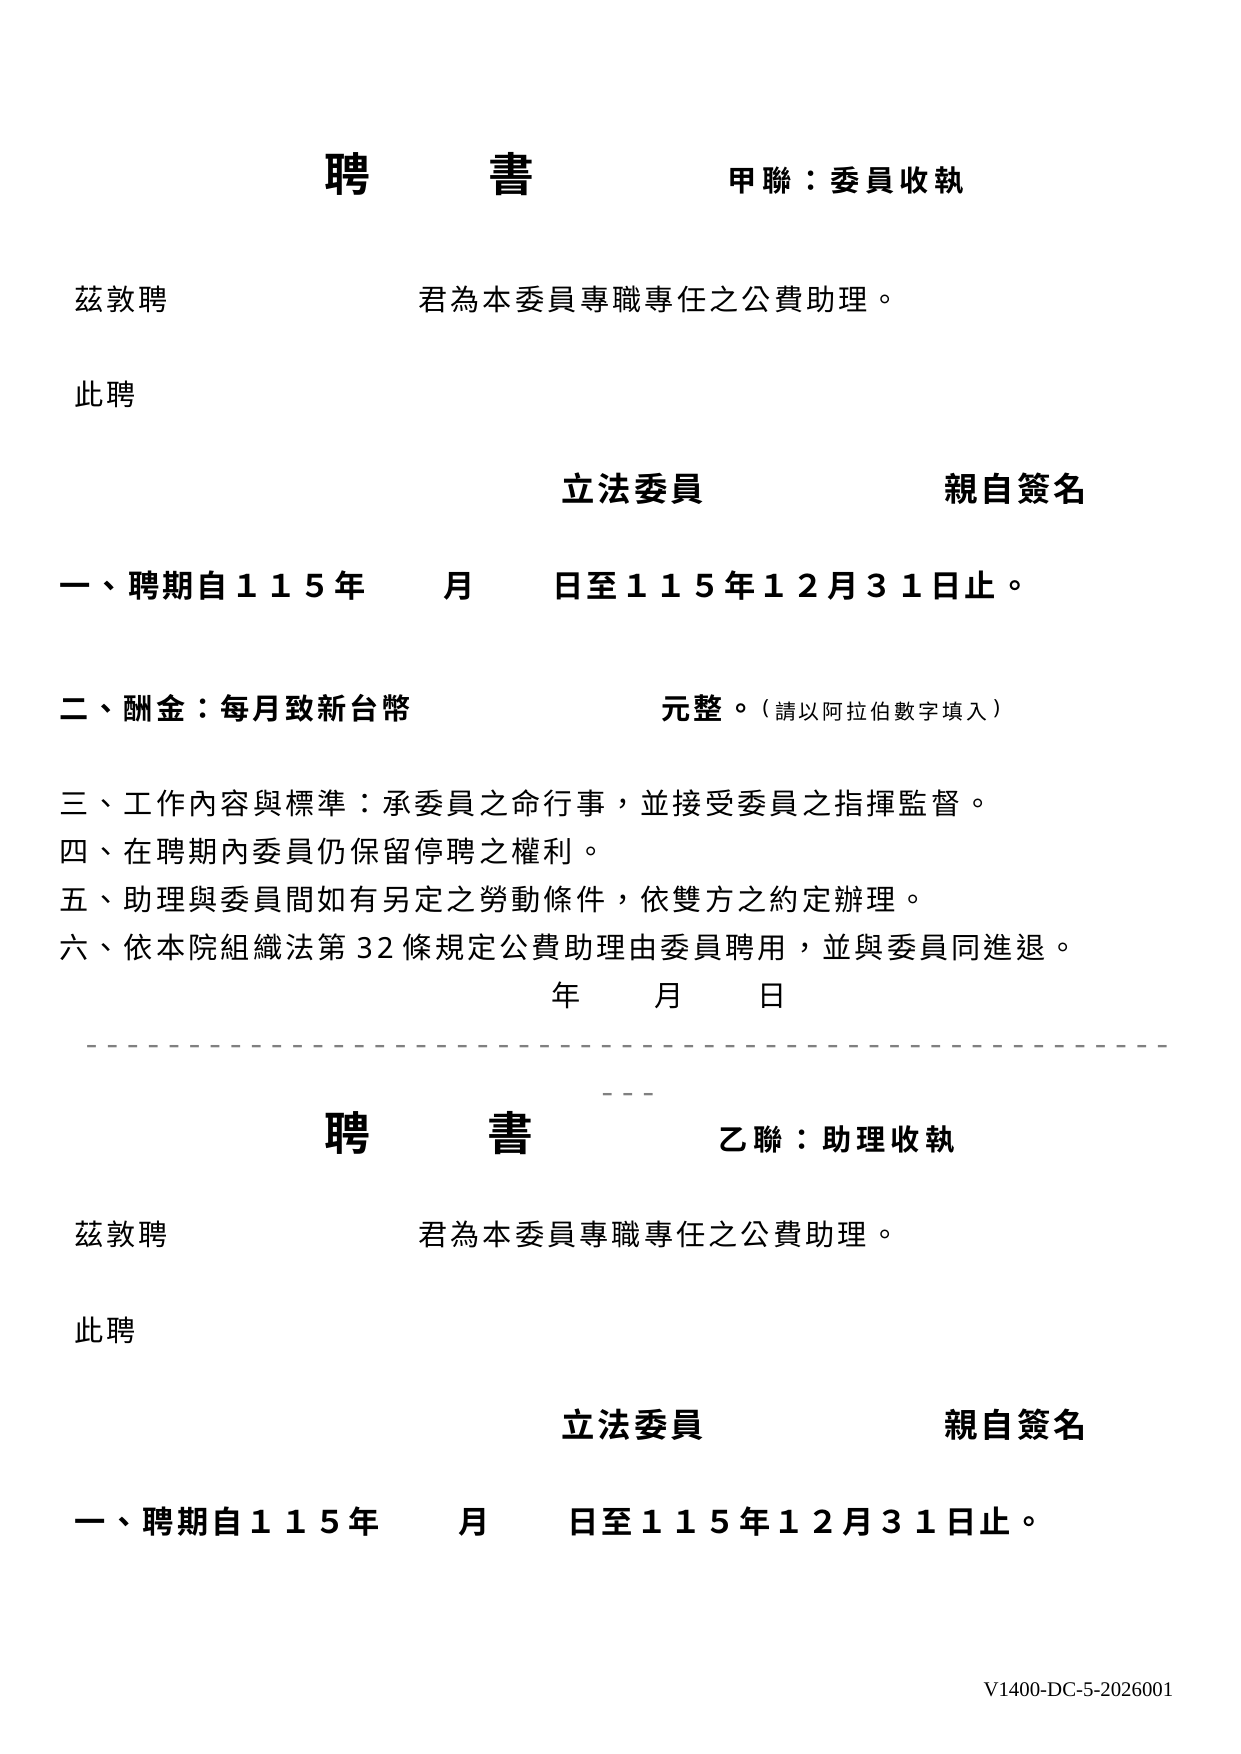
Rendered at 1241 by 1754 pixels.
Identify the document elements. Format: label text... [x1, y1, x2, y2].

text 此聘 [74, 367, 1181, 415]
text 四、在聘期內委員仍保留停聘之權利。 [59, 824, 1181, 872]
text 茲敦聘 君為本委員專職專任之公費助理。 [74, 1207, 1181, 1255]
text 二、酬金：每月致新台幣 元整。(請以阿拉伯數字填入) [59, 607, 1181, 728]
text 六、依本院組織法第32條規定公費助理由委員聘用，並與委員同進退。 [59, 920, 1181, 968]
text 年 月 日 [74, 968, 1181, 1016]
text 三、工作內容與標準：承委員之命行事，並接受委員之指揮監督。 [59, 776, 1181, 824]
text 立法委員 親自簽名 [74, 463, 1181, 511]
text 聘 書 乙聯：助理收執 [324, 1112, 1181, 1159]
text 聘 書 甲聯：委員收執 [251, 99, 1181, 224]
text 一、聘期自１１５年 月 日至１１５年１２月３１日止。 [74, 1495, 1181, 1543]
text 一、聘期自１１５年 月 日至１１５年１２月３１日止。 [59, 559, 1181, 607]
text 五、助理與委員間如有另定之勞動條件，依雙方之約定辦理。 [59, 872, 1181, 920]
text 此聘 [74, 1303, 1181, 1351]
text 茲敦聘 君為本委員專職專任之公費助理。 [74, 272, 1181, 319]
text 立法委員 親自簽名 [74, 1399, 1181, 1447]
text -------------------------------------------------------- [74, 1016, 1181, 1112]
